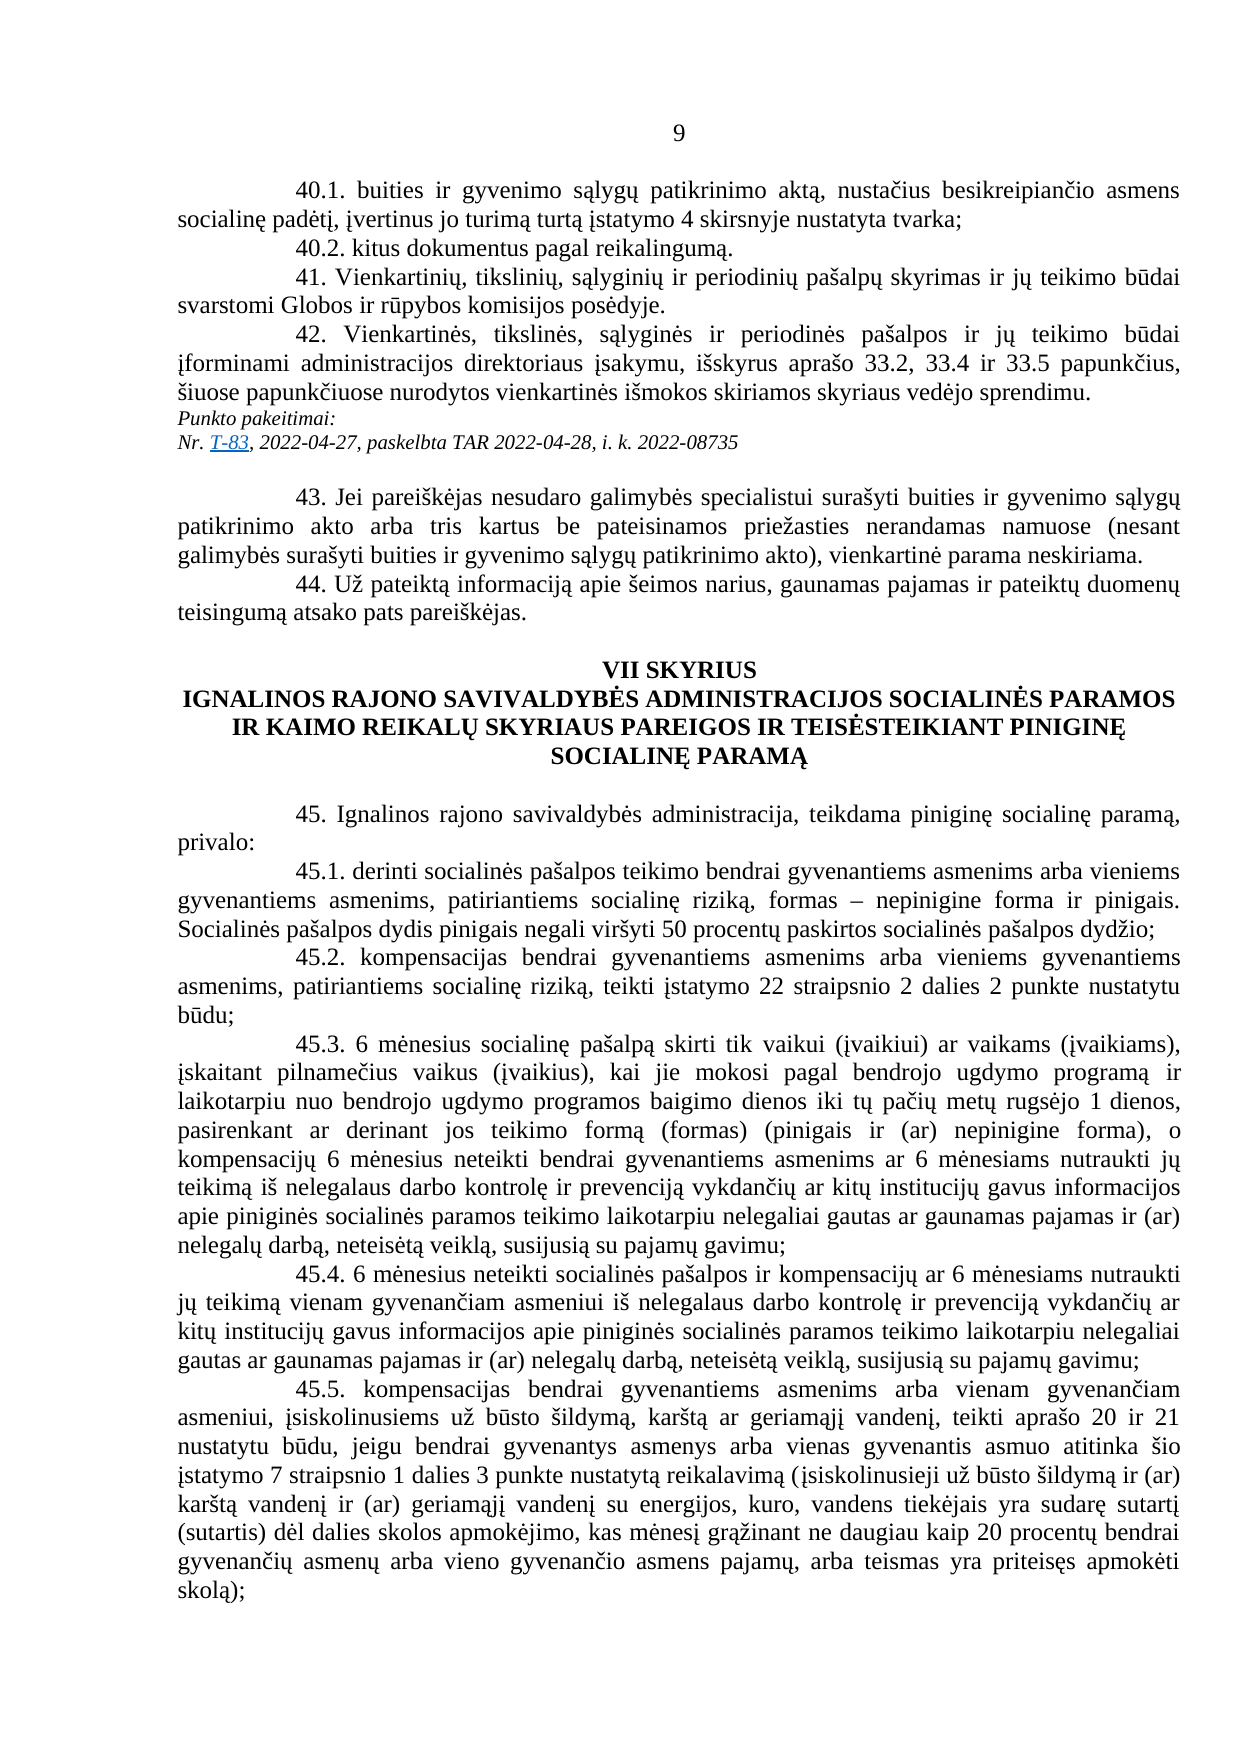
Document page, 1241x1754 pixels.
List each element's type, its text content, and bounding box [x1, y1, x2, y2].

text Punkto pakeitimai: [177, 406, 1181, 430]
text 45.1. derinti socialinės pašalpos teikimo bendrai gyvenantiems asmenims arba vieniems gyvenantiems asmenims, patiriantiems socialinę riziką, formas – nepinigine forma ir pinigais. Socialinės pašalpos dydis pinigais negali viršyti 50 procentų paskirtos socialinės pašalpos dydžio; [177, 856, 1181, 942]
text 45.2. kompensacijas bendrai gyvenantiems asmenims arba vieniems gyvenantiems asmenims, patiriantiems socialinę riziką, teikti įstatymo 22 straipsnio 2 dalies 2 punkte nustatytu būdu; [177, 942, 1181, 1029]
text 41. Vienkartinių, tikslinių, sąlyginių ir periodinių pašalpų skyrimas ir jų teikimo būdai svarstomi Globos ir rūpybos komisijos posėdyje. [177, 262, 1181, 319]
text 45.4. 6 mėnesius neteikti socialinės pašalpos ir kompensacijų ar 6 mėnesiams nutraukti jų teikimą vienam gyvenančiam asmeniui iš nelegalaus darbo kontrolę ir prevenciją vykdančių ar kitų institucijų gavus informacijos apie piniginės socialinės paramos teikimo laikotarpiu nelegaliai gautas ar gaunamas pajamas ir (ar) nelegalų darbą, neteisėtą veiklą, susijusią su pajamų gavimu; [177, 1259, 1181, 1374]
text Nr. T-83, 2022-04-27, paskelbta TAR 2022-04-28, i. k. 2022-08735 [177, 430, 1181, 454]
text VII SKYRIUS [177, 655, 1181, 684]
text 42. Vienkartinės, tikslinės, sąlyginės ir periodinės pašalpos ir jų teikimo būdai įforminami administracijos direktoriaus įsakymu, išskyrus aprašo 33.2, 33.4 ir 33.5 papunkčius, šiuose papunkčiuose nurodytos vienkartinės išmokos skiriamos skyriaus vedėjo sprendimu. [177, 319, 1181, 406]
text 45. Ignalinos rajono savivaldybės administracija, teikdama piniginę socialinę paramą, privalo: [177, 799, 1181, 856]
text IGNALINOS RAJONO SAVIVALDYBĖS ADMINISTRACIJOS SOCIALINĖS PARAMOS IR KAIMO REIKALŲ SKYRIAUS PAREIGOS IR TEISĖSTEIKIANT PINIGINĘ SOCIALINĘ PARAMĄ [177, 684, 1181, 770]
text 40.1. buities ir gyvenimo sąlygų patikrinimo aktą, nustačius besikreipiančio asmens socialinę padėtį, įvertinus jo turimą turtą įstatymo 4 skirsnyje nustatyta tvarka; [177, 176, 1181, 233]
text 40.2. kitus dokumentus pagal reikalingumą. [177, 233, 1181, 262]
text 45.3. 6 mėnesius socialinę pašalpą skirti tik vaikui (įvaikiui) ar vaikams (įvaikiams), įskaitant pilnamečius vaikus (įvaikius), kai jie mokosi pagal bendrojo ugdymo programą ir laikotarpiu nuo bendrojo ugdymo programos baigimo dienos iki tų pačių metų rugsėjo 1 dienos, pasirenkant ar derinant jos teikimo formą (formas) (pinigais ir (ar) nepinigine forma), o kompensacijų 6 mėnesius neteikti bendrai gyvenantiems asmenims ar 6 mėnesiams nutraukti jų teikimą iš nelegalaus darbo kontrolę ir prevenciją vykdančių ar kitų institucijų gavus informacijos apie piniginės socialinės paramos teikimo laikotarpiu nelegaliai gautas ar gaunamas pajamas ir (ar) nelegalų darbą, neteisėtą veiklą, susijusią su pajamų gavimu; [177, 1029, 1181, 1259]
text 44. Už pateiktą informaciją apie šeimos narius, gaunamas pajamas ir pateiktų duomenų teisingumą atsako pats pareiškėjas. [177, 569, 1181, 626]
text 43. Jei pareiškėjas nesudaro galimybės specialistui surašyti buities ir gyvenimo sąlygų patikrinimo akto arba tris kartus be pateisinamos priežasties nerandamas namuose (nesant galimybės surašyti buities ir gyvenimo sąlygų patikrinimo akto), vienkartinė parama neskiriama. [177, 482, 1181, 569]
text 45.5. kompensacijas bendrai gyvenantiems asmenims arba vienam gyvenančiam asmeniui, įsiskolinusiems už būsto šildymą, karštą ar geriamąjį vandenį, teikti aprašo 20 ir 21 nustatytu būdu, jeigu bendrai gyvenantys asmenys arba vienas gyvenantis asmuo atitinka šio įstatymo 7 straipsnio 1 dalies 3 punkte nustatytą reikalavimą (įsiskolinusieji už būsto šildymą ir (ar) karštą vandenį ir (ar) geriamąjį vandenį su energijos, kuro, vandens tiekėjais yra sudarę sutartį (sutartis) dėl dalies skolos apmokėjimo, kas mėnesį grąžinant ne daugiau kaip 20 procentų bendrai gyvenančių asmenų arba vieno gyvenančio asmens pajamų, arba teismas yra priteisęs apmokėti skolą); [177, 1374, 1181, 1604]
